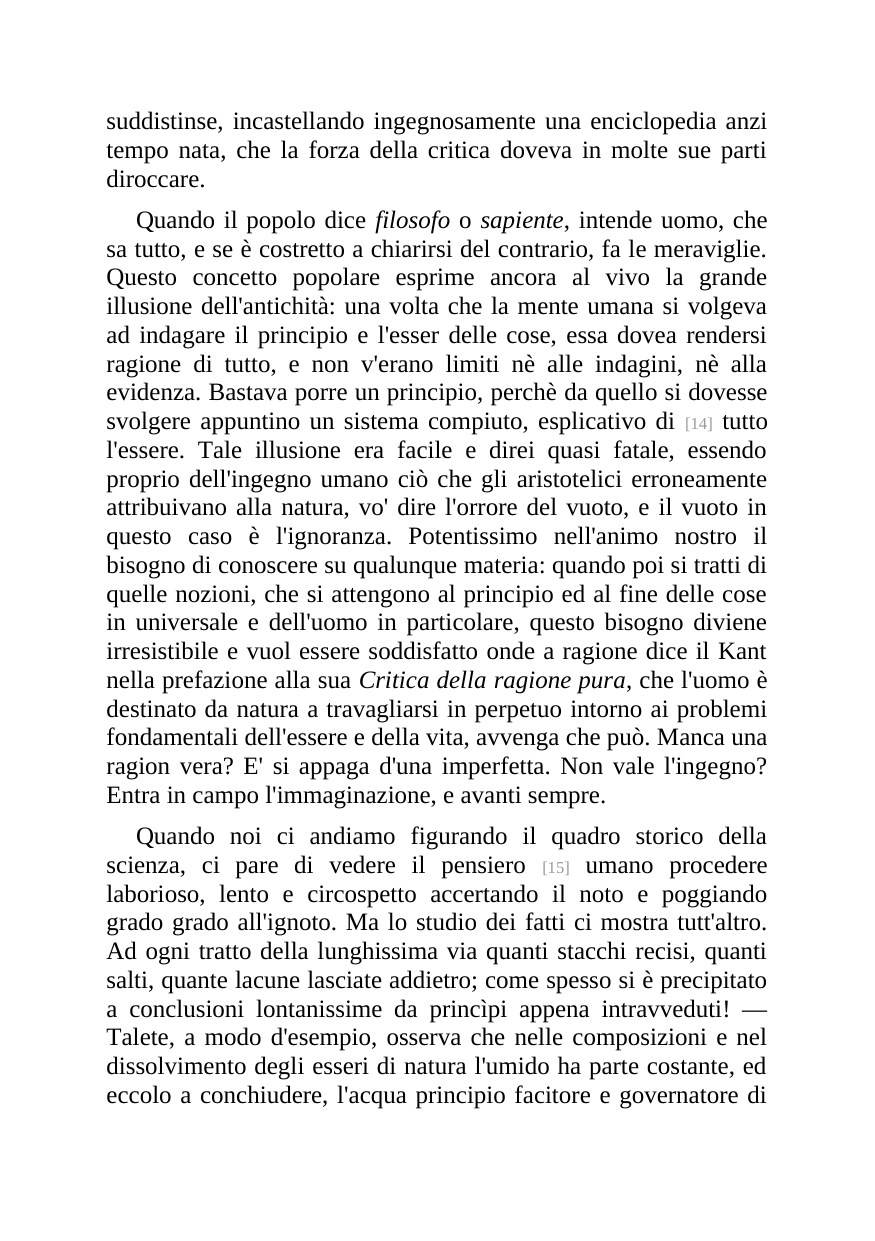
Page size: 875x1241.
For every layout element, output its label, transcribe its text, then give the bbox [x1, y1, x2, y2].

text Quando il popolo dice filosofo o sapiente, intende uomo, che sa tutto, e se è costretto a chiarirsi del contrario, fa le meraviglie. Questo concetto popolare esprime ancora al vivo la grande illusione dell'antichità: una volta che la mente umana si volgeva ad indagare il principio e l'esser delle cose, essa dovea rendersi ragione di tutto, e non v'erano limiti nè alle indagini, nè alla evidenza. Bastava porre un principio, perchè da quello si dovesse svolgere appuntino un sistema compiuto, esplicativo di [14] tutto l'essere. Tale illusione era facile e direi quasi fatale, essendo proprio dell'ingegno umano ciò che gli aristotelici erroneamente attribuivano alla natura, vo' dire l'orrore del vuoto, e il vuoto in questo caso è l'ignoranza. Potentissimo nell'animo nostro il bisogno di conoscere su qualunque materia: quando poi si tratti di quelle nozioni, che si attengono al principio ed al fine delle cose in universale e dell'uomo in particolare, questo bisogno diviene irresistibile e vuol essere soddisfatto onde a ragione dice il Kant nella prefazione alla sua Critica della ragione pura, che l'uomo è destinato da natura a travagliarsi in perpetuo intorno ai problemi fondamentali dell'essere e della vita, avvenga che può. Manca una ragion vera? E' si appaga d'una imperfetta. Non vale l'ingegno? Entra in campo l'immaginazione, e avanti sempre. [106, 205, 768, 809]
text suddistinse, incastellando ingegnosamente una enciclopedia anzi tempo nata, che la forza della critica doveva in molte sue parti diroccare. [106, 106, 768, 192]
text Quando noi ci andiamo figurando il quadro storico della scienza, ci pare di vedere il pensiero [15] umano procedere laborioso, lento e circospetto accertando il noto e poggiando grado grado all'ignoto. Ma lo studio dei fatti ci mostra tutt'altro. Ad ogni tratto della lunghissima via quanti stacchi recisi, quanti salti, quante lacune lasciate addietro; come spesso si è precipitato a conclusioni lontanissime da princìpi appena intravveduti! — Talete, a modo d'esempio, osserva che nelle composizioni e nel dissolvimento degli esseri di natura l'umido ha parte costante, ed eccolo a conchiudere, l'acqua principio facitore e governatore di [106, 821, 768, 1109]
